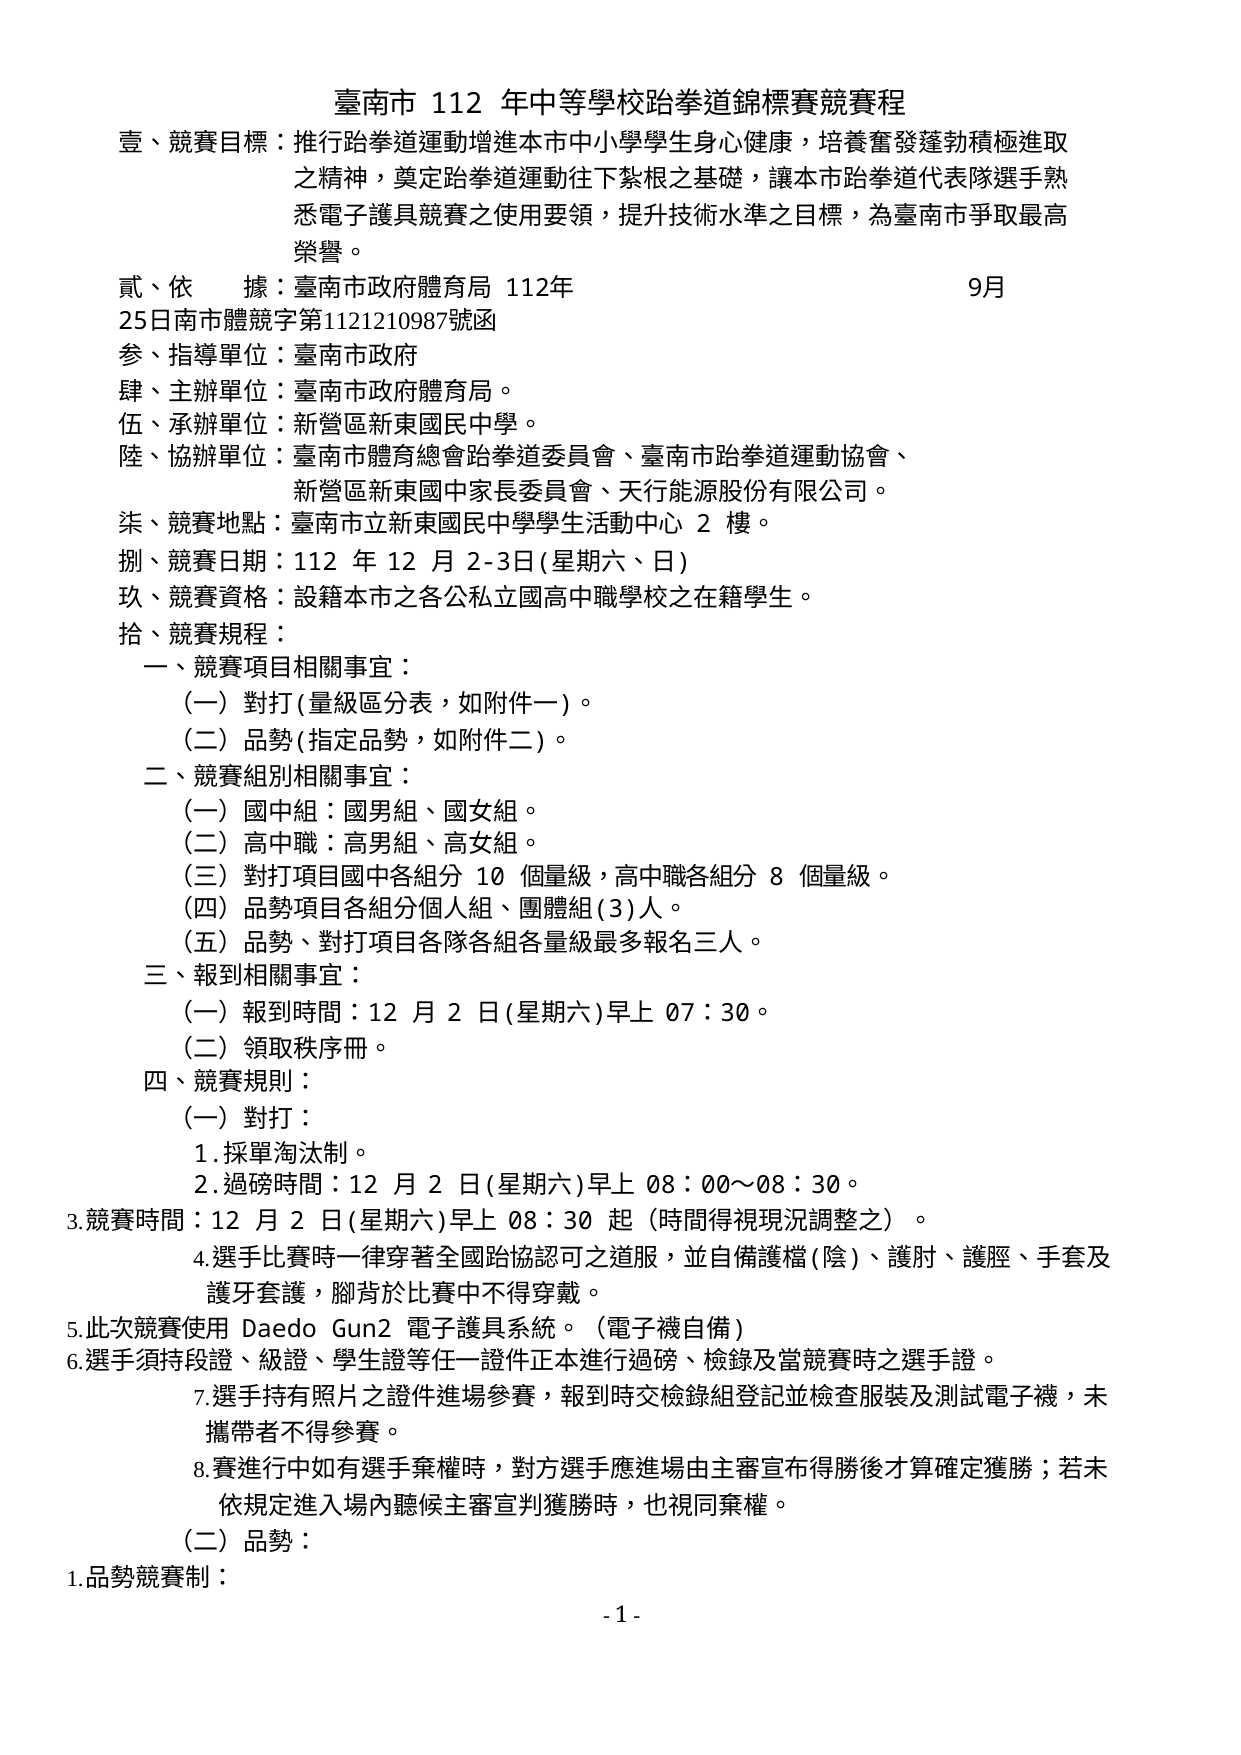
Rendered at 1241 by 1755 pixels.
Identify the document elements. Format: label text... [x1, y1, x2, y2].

text 臺南市 112 年中等學校跆拳道錦標賽競賽程 [328, 79, 913, 122]
text （四）品勢項目各組分個人組、團體組(3)人。 [168, 892, 1141, 924]
text 参、指導單位：臺南市政府 [118, 338, 1018, 371]
text 捌、競賽日期：112 年 12 月 2-3日(星期六、日) [118, 541, 1141, 577]
list 競賽時間：12 月 2 日(星期六)早上 08：30 起（時間得視現況調整之）。 [66, 1201, 1141, 1237]
list 選手持有照片之證件進場參賽，報到時交檢錄組登記並檢查服裝及測試電子襪，未攜帶者不得參賽。 [193, 1376, 1112, 1449]
text （一）對打(量級區分表，如附件一)。 [168, 683, 1141, 719]
text （一）對打： [168, 1099, 1141, 1135]
text （一）國中組：國男組、國女組。 [168, 793, 1141, 827]
text 壹、競賽目標：推行跆拳道運動增進本市中小學學生身心健康，培養奮發蓬勃積極進取之精神，奠定跆拳道運動往下紮根之基礎，讓本市跆拳道代表隊選手熟悉電子護具競賽之使用要領，提升技術水準之目標，為臺南市爭取最高榮譽。 [118, 122, 1069, 268]
text 一、競賽項目相關事宜： [143, 651, 1141, 683]
text 新營區新東國中家長委員會、天行能源股份有限公司。柒、競賽地點：臺南市立新東國民中學學生活動中心 2 樓。 [118, 473, 894, 540]
text 貳、依 據：臺南市政府體育局 112年 9月25日南市體競字第1121210987號函 [118, 270, 1018, 337]
list 此次競賽使用 Daedo Gun2 電子護具系統。（電子襪自備) [66, 1310, 1141, 1344]
text （五）品勢、對打項目各隊各組各量級最多報名三人。三、報到相關事宜： [143, 925, 769, 991]
list 選手須持段證、級證、學生證等任一證件正本進行過磅、檢錄及當競賽時之選手證。 [66, 1344, 1141, 1376]
text （一）報到時間：12 月 2 日(星期六)早上 07：30。 [168, 992, 1141, 1029]
text 玖、競賽資格：設籍本市之各公私立國高中職學校之在籍學生。拾、競賽規程： [118, 578, 819, 651]
text （二）高中職：高男組、高女組。 [168, 827, 1141, 859]
text 2.過磅時間：12 月 2 日(星期六)早上 08：00～08：30。 [193, 1169, 1141, 1200]
list 賽進行中如有選手棄權時，對方選手應進場由主審宣布得勝後才算確定獲勝；若未依規定進入場內聽候主審宣判獲勝時，也視同棄權。 [193, 1449, 1112, 1521]
text 1.採單淘汰制。 [193, 1135, 1141, 1169]
text （二）品勢(指定品勢，如附件二)。二、競賽組別相關事宜： [143, 720, 560, 793]
text （三）對打項目國中各組分 10 個量級，高中職各組分 8 個量級。 [168, 859, 1141, 892]
list 品勢競賽制： [66, 1558, 1141, 1594]
text （二）領取秩序冊。四、競賽規則： [143, 1031, 394, 1098]
list 選手比賽時一律穿著全國跆協認可之道服，並自備護檔(陰)、護肘、護脛、手套及護牙套護，腳背於比賽中不得穿戴。 [193, 1237, 1123, 1310]
text 陸、協辦單位：臺南市體育總會跆拳道委員會、臺南市跆拳道運動協會、 [118, 441, 1141, 471]
text （二）品勢： [168, 1521, 1141, 1558]
text 肆、主辦單位：臺南市政府體育局。 伍、承辦單位：新營區新東國民中學。 [118, 374, 544, 441]
